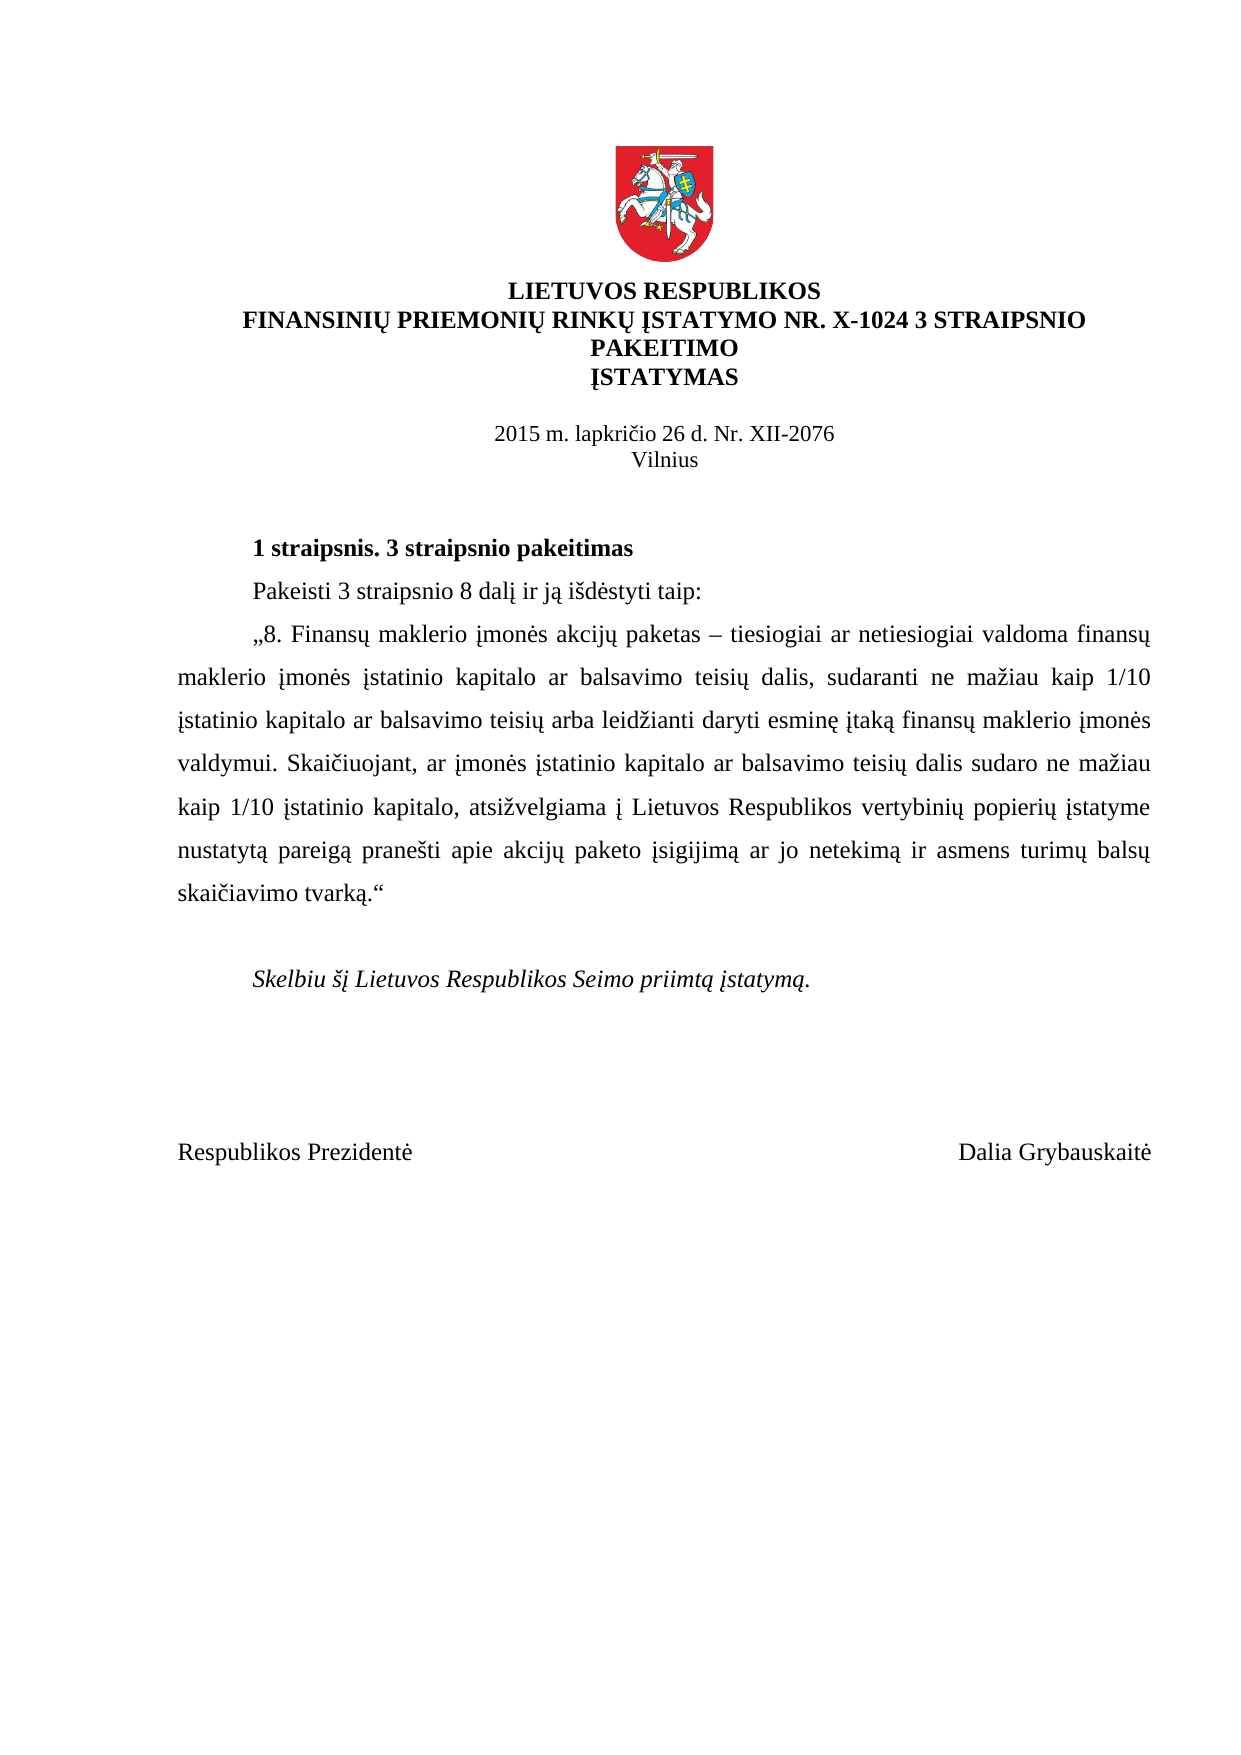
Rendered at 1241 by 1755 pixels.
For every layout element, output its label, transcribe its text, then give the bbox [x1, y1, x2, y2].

text Respublikos Prezidentė Dalia Grybauskaitė [177, 1137, 1152, 1165]
text Pakeisti 3 straipsnio 8 dalį ir ją išdėstyti taip: [177, 576, 1152, 605]
text „8. Finansų maklerio įmonės akcijų paketas – tiesiogiai ar netiesiogiai valdoma finansų maklerio įmonės įstatinio kapitalo ar balsavimo teisių dalis, sudaranti ne mažiau kaip 1/10 įstatinio kapitalo ar balsavimo teisių arba leidžianti daryti esminę įtaką finansų maklerio įmonės valdymui. Skaičiuojant, ar įmonės įstatinio kapitalo ar balsavimo teisių dalis sudaro ne mažiau kaip 1/10 įstatinio kapitalo, atsižvelgiama į Lietuvos Respublikos vertybinių popierių įstatyme nustatytą pareigą pranešti apie akcijų paketo įsigijimą ar jo netekimą ir asmens turimų balsų skaičiavimo tvarką.“ [177, 619, 1152, 907]
text LIETUVOS RESPUBLIKOS [177, 276, 1152, 305]
text 1 straipsnis. 3 straipsnio pakeitimas [177, 533, 1152, 562]
text Skelbiu šį Lietuvos Respublikos Seimo priimtą įstatymą. [177, 964, 1152, 993]
text FINANSINIŲ PRIEMONIŲ RINKŲ ĮSTATYMO NR. X-1024 3 STRAIPSNIO PAKEITIMO [177, 305, 1152, 362]
text 2015 m. lapkričio 26 d. Nr. XII-2076 [177, 420, 1152, 446]
text ĮSTATYMAS [177, 362, 1152, 391]
text Vilnius [177, 446, 1152, 472]
